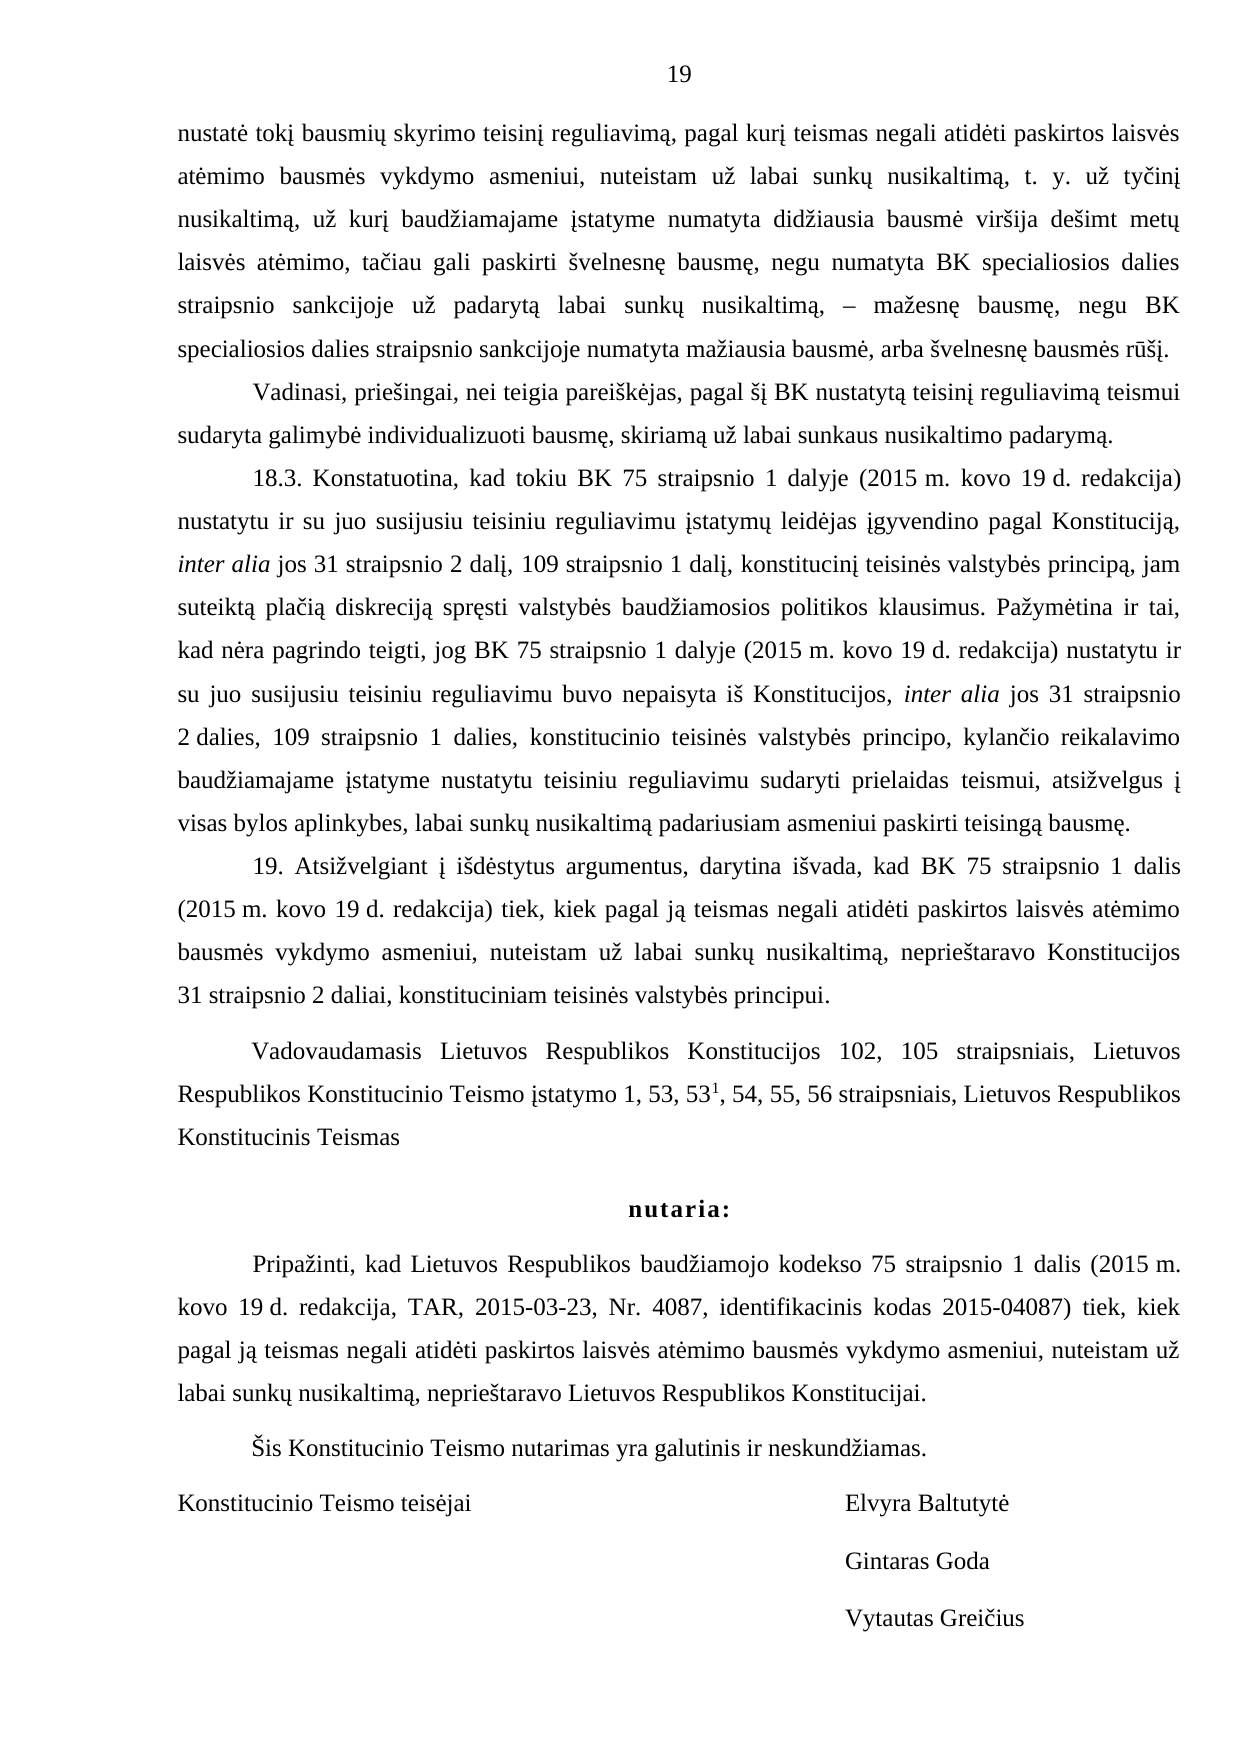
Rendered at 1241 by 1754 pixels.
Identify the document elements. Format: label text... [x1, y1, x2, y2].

text Gintaras Goda [177, 1546, 1181, 1575]
text Vadinasi, priešingai, nei teigia pareiškėjas, pagal šį BK nustatytą teisinį reguliavimą teismui sudaryta galimybė individualizuoti bausmę, skiriamą už labai sunkaus nusikaltimo padarymą. [177, 377, 1181, 449]
text Konstitucinio Teismo teisėjai Elvyra Baltutytė [177, 1488, 1181, 1517]
text Pripažinti, kad Lietuvos Respublikos baudžiamojo kodekso 75 straipsnio 1 dalis (2015 m. kovo 19 d. redakcija, TAR, 2015-03-23, Nr. 4087, identifikacinis kodas 2015-04087) tiek, kiek pagal ją teismas negali atidėti paskirtos laisvės atėmimo bausmės vykdymo asmeniui, nuteistam už labai sunkų nusikaltimą, neprieštaravo Lietuvos Respublikos Konstitucijai. [177, 1249, 1181, 1407]
text Šis Konstitucinio Teismo nutarimas yra galutinis ir neskundžiamas. [177, 1433, 1181, 1462]
text nutaria: [177, 1194, 1181, 1223]
text Vytautas Greičius [177, 1603, 1181, 1632]
text 18.3. Konstatuotina, kad tokiu BK 75 straipsnio 1 dalyje (2015 m. kovo 19 d. redakcija) nustatytu ir su juo susijusiu teisiniu reguliavimu įstatymų leidėjas įgyvendino pagal Konstituciją, inter alia jos 31 straipsnio 2 dalį, 109 straipsnio 1 dalį, konstitucinį teisinės valstybės principą, jam suteiktą plačią diskreciją spręsti valstybės baudžiamosios politikos klausimus. Pažymėtina ir tai, kad nėra pagrindo teigti, jog BK 75 straipsnio 1 dalyje (2015 m. kovo 19 d. redakcija) nustatytu ir su juo susijusiu teisiniu reguliavimu buvo nepaisyta iš Konstitucijos, inter alia jos 31 straipsnio 2 dalies, 109 straipsnio 1 dalies, konstitucinio teisinės valstybės principo, kylančio reikalavimo baudžiamajame įstatyme nustatytu teisiniu reguliavimu sudaryti prielaidas teismui, atsižvelgus į visas bylos aplinkybes, labai sunkų nusikaltimą padariusiam asmeniui paskirti teisingą bausmę. [177, 463, 1181, 837]
text 19. Atsižvelgiant į išdėstytus argumentus, darytina išvada, kad BK 75 straipsnio 1 dalis (2015 m. kovo 19 d. redakcija) tiek, kiek pagal ją teismas negali atidėti paskirtos laisvės atėmimo bausmės vykdymo asmeniui, nuteistam už labai sunkų nusikaltimą, neprieštaravo Konstitucijos 31 straipsnio 2 daliai, konstituciniam teisinės valstybės principui. [177, 851, 1181, 1009]
text Vadovaudamasis Lietuvos Respublikos Konstitucijos 102, 105 straipsniais, Lietuvos Respublikos Konstitucinio Teismo įstatymo 1, 53, 531, 54, 55, 56 straipsniais, Lietuvos Respublikos Konstitucinis Teismas [177, 1036, 1181, 1151]
text nustatė tokį bausmių skyrimo teisinį reguliavimą, pagal kurį teismas negali atidėti paskirtos laisvės atėmimo bausmės vykdymo asmeniui, nuteistam už labai sunkų nusikaltimą, t. y. už tyčinį nusikaltimą, už kurį baudžiamajame įstatyme numatyta didžiausia bausmė viršija dešimt metų laisvės atėmimo, tačiau gali paskirti švelnesnę bausmę, negu numatyta BK specialiosios dalies straipsnio sankcijoje už padarytą labai sunkų nusikaltimą, – mažesnę bausmę, negu BK specialiosios dalies straipsnio sankcijoje numatyta mažiausia bausmė, arba švelnesnę bausmės rūšį. [177, 118, 1181, 362]
